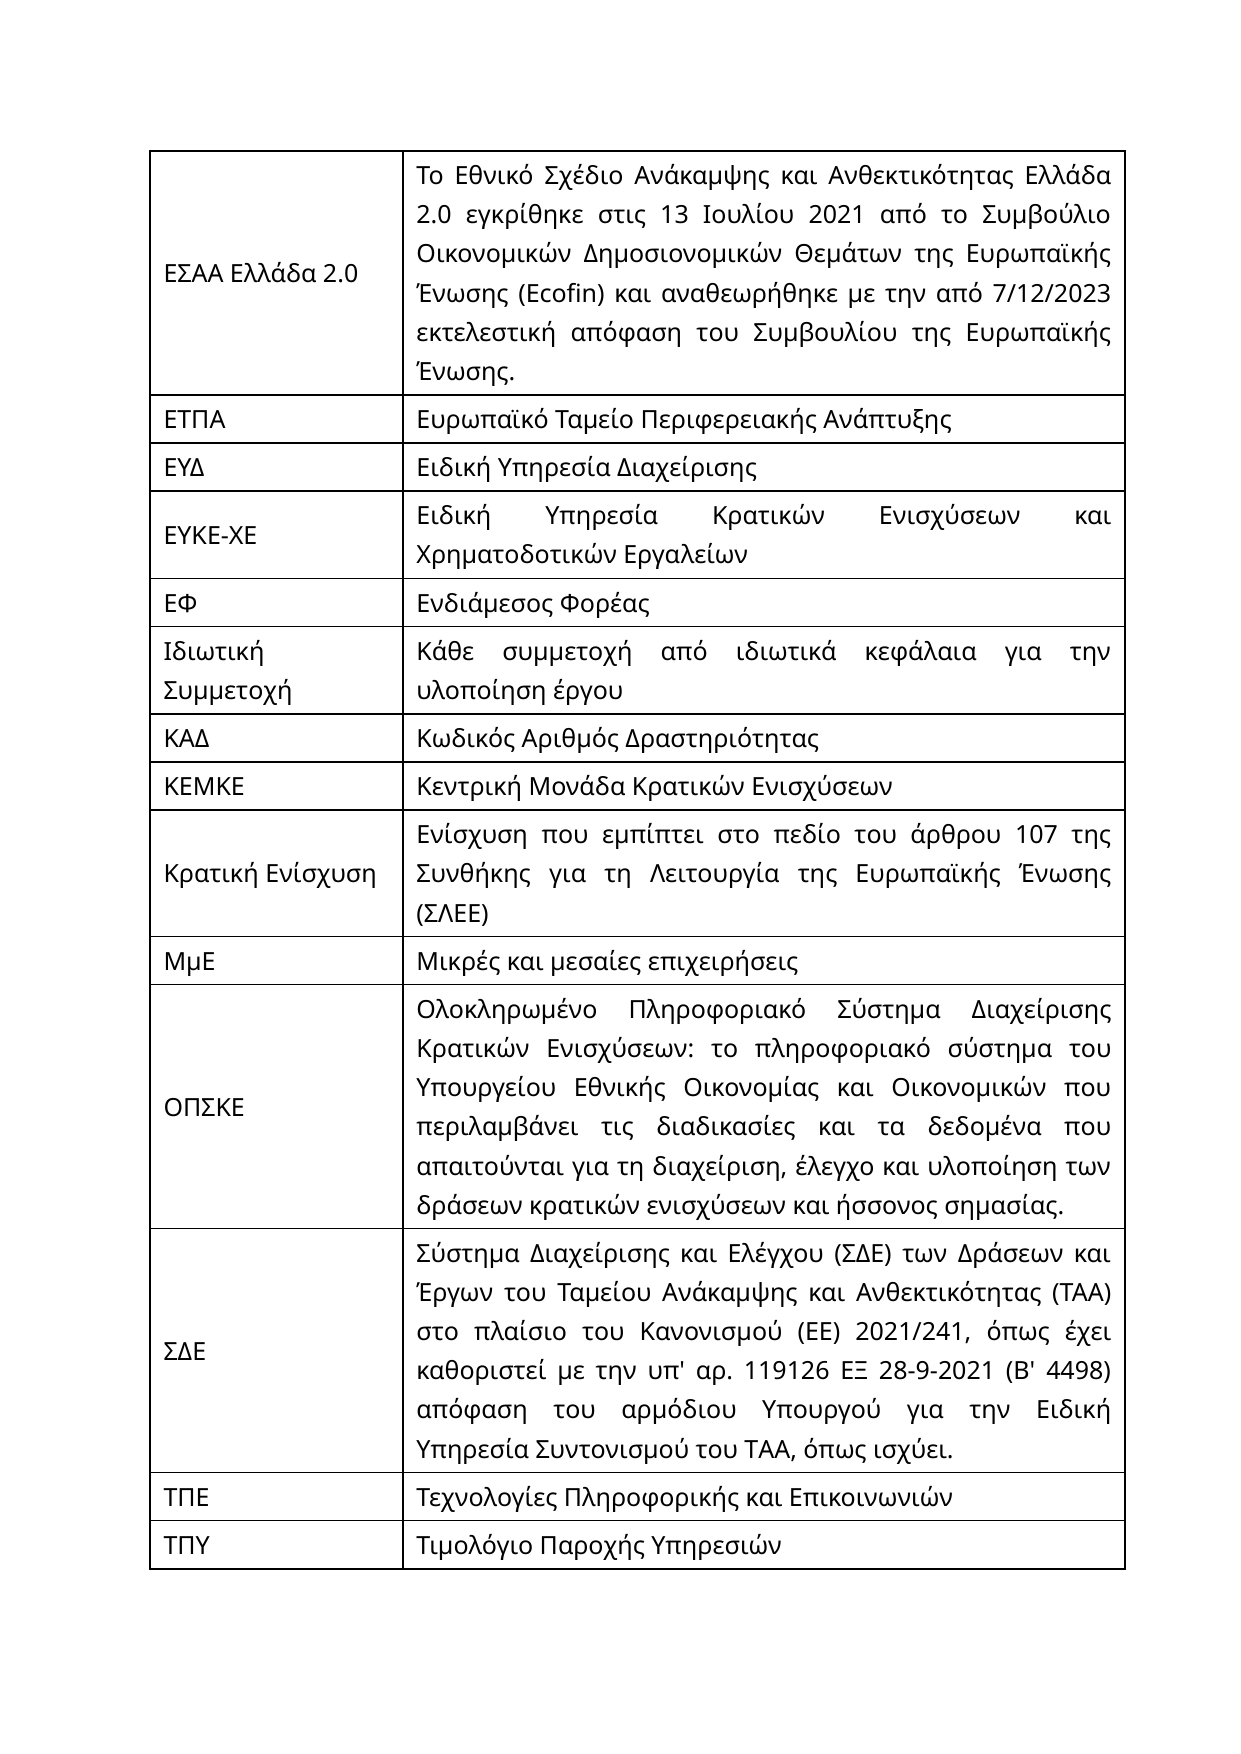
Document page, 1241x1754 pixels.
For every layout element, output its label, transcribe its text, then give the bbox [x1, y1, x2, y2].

table_cell Μικρές και μεσαίες επιχειρήσεις [404, 937, 1124, 984]
table_cell Ενδιάμεσος Φορέας [404, 579, 1124, 626]
table_cell Τεχνολογίες Πληροφορικής και Επικοινωνιών [404, 1473, 1124, 1520]
table_cell ΕΦ [151, 579, 402, 626]
table_cell ΕΥΔ [151, 444, 402, 490]
table_cell Κωδικός Αριθμός Δραστηριότητας [404, 715, 1124, 761]
table_cell ΚΑΔ [151, 715, 402, 761]
table_cell Ειδική Υπηρεσία Κρατικών Ενισχύσεων και Χρηματοδοτικών Εργαλείων [404, 492, 1124, 577]
table_cell Τιμολόγιο Παροχής Υπηρεσιών [404, 1521, 1124, 1568]
table_cell ΕΤΠΑ [151, 396, 402, 442]
table_cell Ιδιωτική Συμμετοχή [151, 627, 402, 713]
table_cell ΣΔΕ [151, 1229, 402, 1472]
table_cell ΤΠΕ [151, 1473, 402, 1520]
table_cell Σύστημα Διαχείρισης και Ελέγχου (ΣΔΕ) των Δράσεων και Έργων του Ταμείου Ανάκαμψης και Ανθεκτικότητας (TAA) στο πλαίσιο του Κανονισμού (ΕΕ) 2021/241, όπως έχει καθοριστεί με την υπ' αρ. 119126 ΕΞ 28-9-2021 (Β' 4498) απόφαση του αρμόδιου Υπουργού για την Ειδική Υπηρεσία Συντονισμού του ΤAA, όπως ισχύει. [404, 1229, 1124, 1472]
table_cell Κεντρική Μονάδα Κρατικών Ενισχύσεων [404, 763, 1124, 809]
table_cell ΟΠΣΚΕ [151, 985, 402, 1228]
table_cell ΚΕΜΚΕ [151, 763, 402, 809]
table_cell Ειδική Υπηρεσία Διαχείρισης [404, 444, 1124, 490]
table_cell Ευρωπαϊκό Ταμείο Περιφερειακής Ανάπτυξης [404, 396, 1124, 442]
table_cell ΜμΕ [151, 937, 402, 984]
table_cell ΕΥΚΕ-ΧΕ [151, 492, 402, 577]
table_cell ΤΠΥ [151, 1521, 402, 1568]
table_cell Κάθε συμμετοχή από ιδιωτικά κεφάλαια για την υλοποίηση έργου [404, 627, 1124, 713]
table_cell Ολοκληρωμένο Πληροφοριακό Σύστημα Διαχείρισης Κρατικών Ενισχύσεων: το πληροφοριακό σύστημα του Υπουργείου Εθνικής Οικονομίας και Οικονομικών που περιλαμβάνει τις διαδικασίες και τα δεδομένα που απαιτούνται για τη διαχείριση, έλεγχο και υλοποίηση των δράσεων κρατικών ενισχύσεων και ήσσονος σημασίας. [404, 985, 1124, 1228]
table_cell Κρατική Ενίσχυση [151, 811, 402, 936]
table_cell Το Εθνικό Σχέδιο Ανάκαμψης και Ανθεκτικότητας Ελλάδα 2.0 εγκρίθηκε στις 13 Ιουλίου 2021 από το Συμβούλιο Οικονομικών Δημοσιονομικών Θεμάτων της Ευρωπαϊκής Ένωσης (Ecofin) και αναθεωρήθηκε με την από 7/12/2023 εκτελεστική απόφαση του Συμβουλίου της Ευρωπαϊκής Ένωσης. [404, 152, 1124, 394]
table_cell Ενίσχυση που εμπίπτει στο πεδίο του άρθρου 107 της Συνθήκης για τη Λειτουργία της Ευρωπαϊκής Ένωσης (ΣΛΕΕ) [404, 811, 1124, 936]
table_cell ΕΣΑΑ Ελλάδα 2.0 [151, 152, 402, 394]
